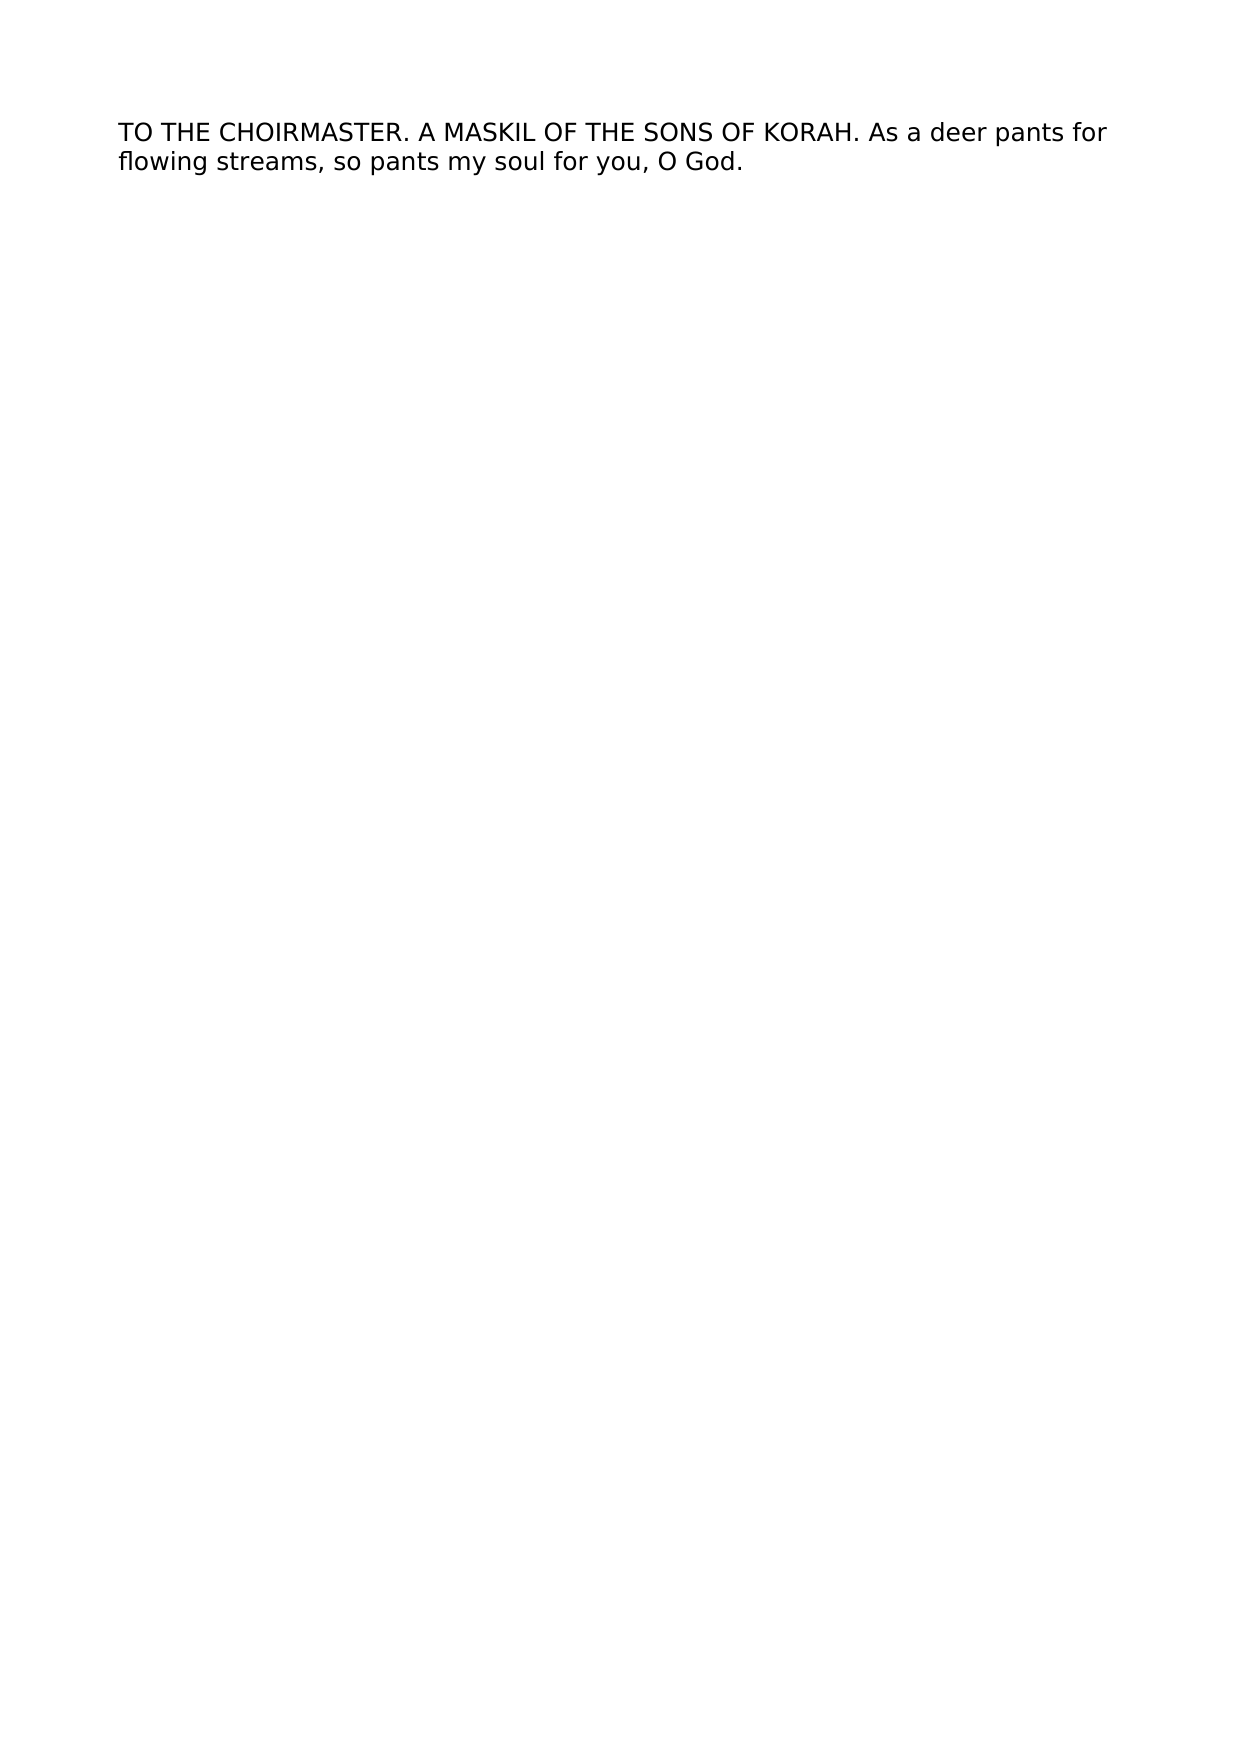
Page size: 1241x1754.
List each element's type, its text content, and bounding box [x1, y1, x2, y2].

text TO THE CHOIRMASTER. A MASKIL OF THE SONS OF KORAH. As a deer pants for flowing streams, so pants my soul for you, O God. [118, 118, 1122, 176]
